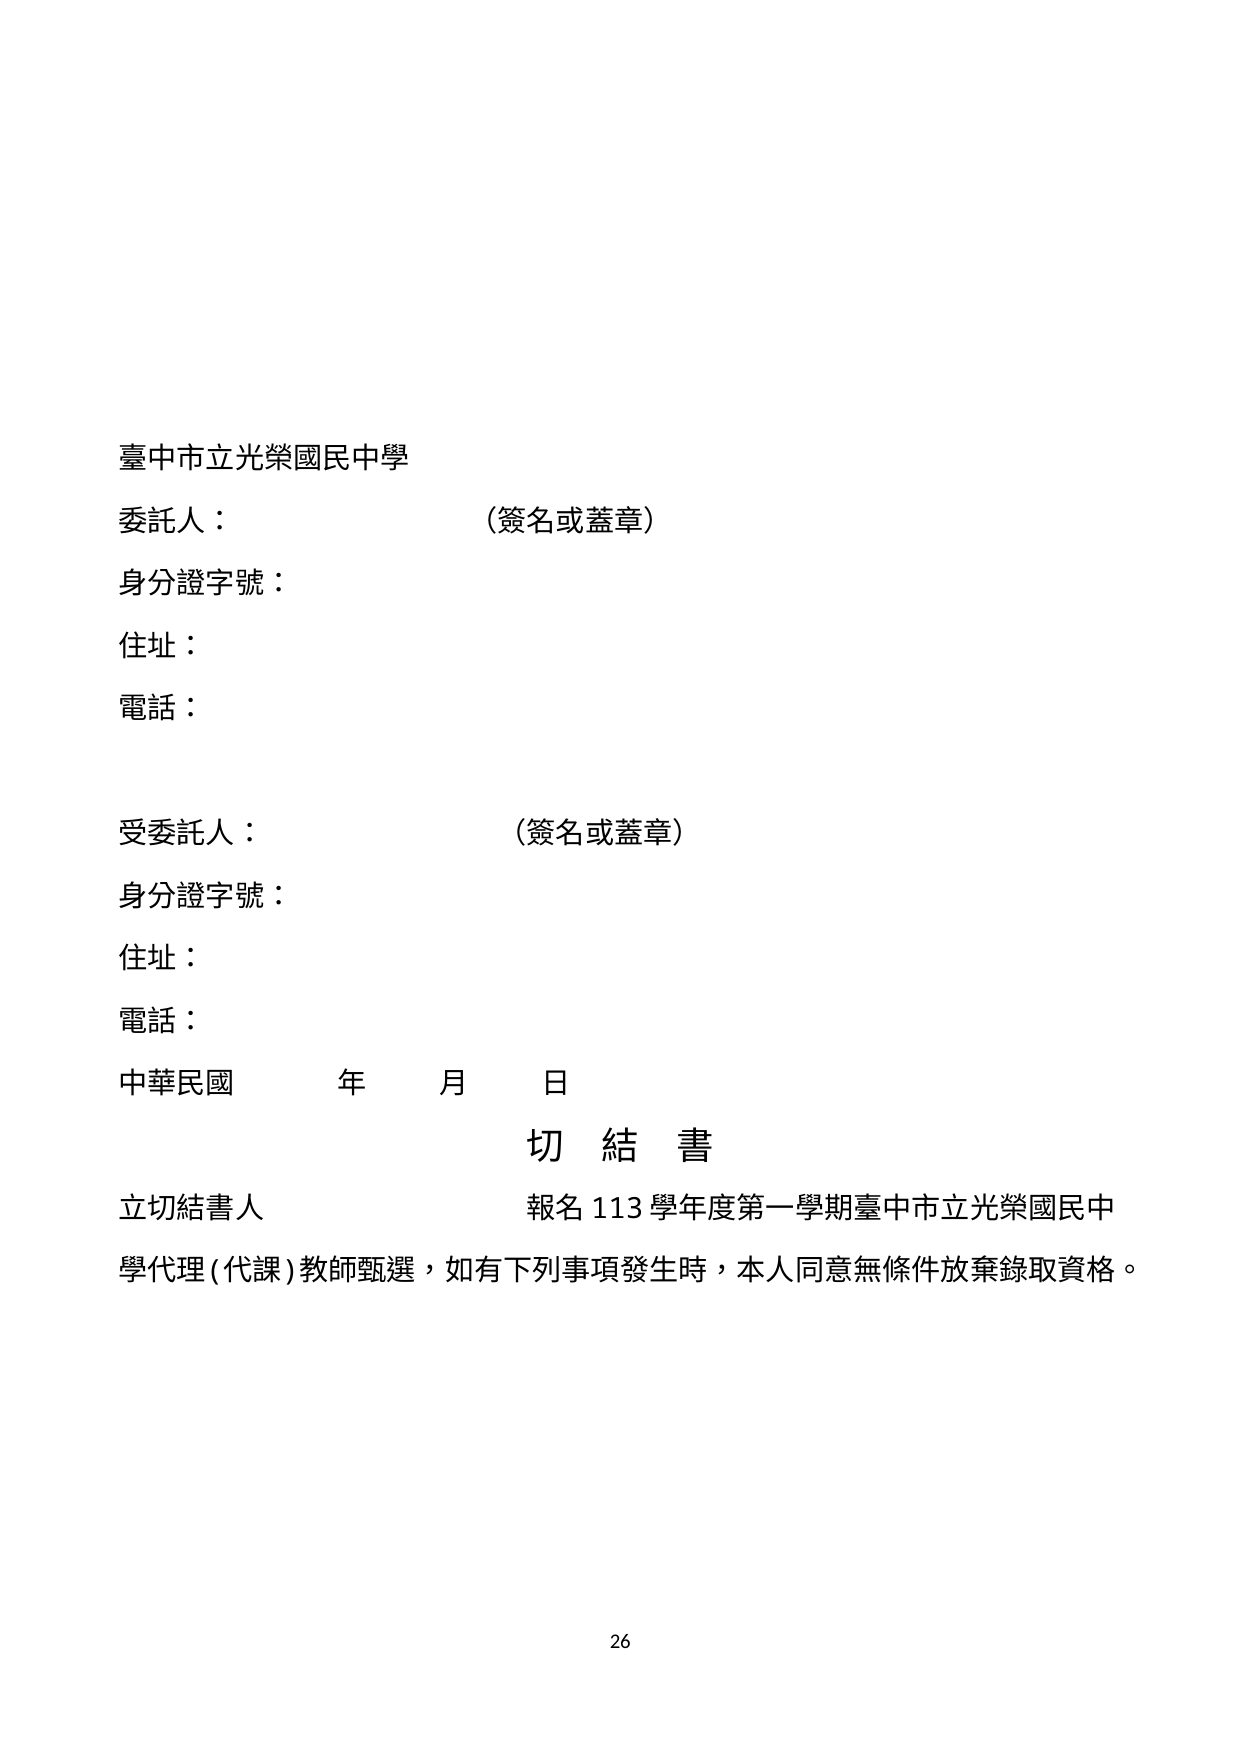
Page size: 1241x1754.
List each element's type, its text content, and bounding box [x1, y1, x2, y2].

text 受委託人： （簽名或蓋章） [118, 789, 1122, 852]
text 中華民國 年 月 日 [118, 1039, 1122, 1102]
text 切 結 書 [118, 1102, 1122, 1164]
text 委託人： （簽名或蓋章） [118, 477, 1122, 539]
text 身分證字號： [118, 852, 1122, 914]
text 住址： [118, 914, 1122, 977]
text 電話： [118, 977, 1122, 1039]
text 臺中市立光榮國民中學 [118, 414, 1122, 477]
text 立切結書人 報名113學年度第一學期臺中市立光榮國民中學代理(代課)教師甄選，如有下列事項發生時，本人同意無條件放棄錄取資格。 [118, 1164, 1122, 1289]
text 電話： [118, 664, 1122, 727]
text 身分證字號： [118, 539, 1122, 602]
text 住址： [118, 602, 1122, 664]
